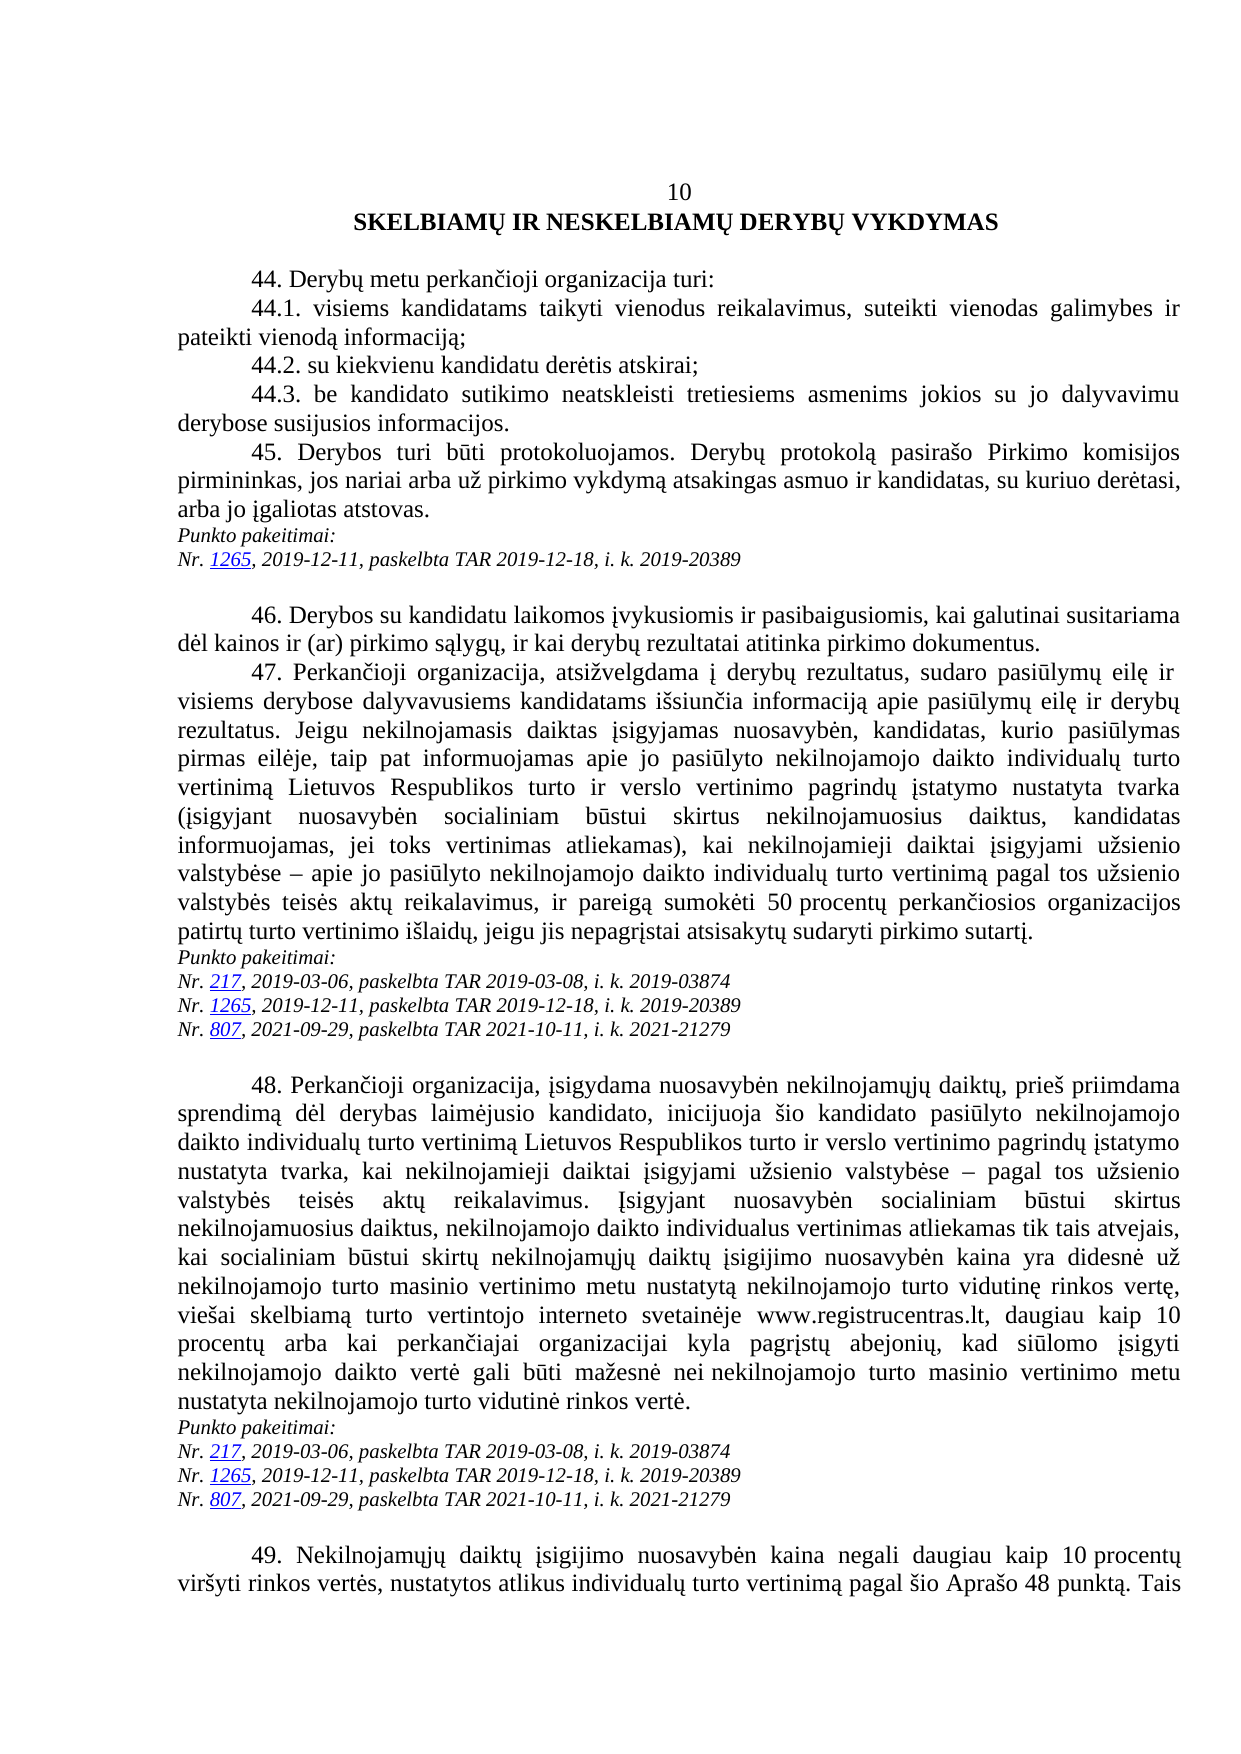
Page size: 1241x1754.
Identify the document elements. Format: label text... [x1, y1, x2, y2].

text Nr. 217, 2019-03-06, paskelbta TAR 2019-03-08, i. k. 2019-03874 [177, 969, 1181, 993]
text Nr. 1265, 2019-12-11, paskelbta TAR 2019-12-18, i. k. 2019-20389 [177, 1463, 1181, 1487]
text 44.1. visiems kandidatams taikyti vienodus reikalavimus, suteikti vienodas galimybes ir pateikti vienodą informaciją; [177, 293, 1181, 350]
text Nr. 807, 2021-09-29, paskelbta TAR 2021-10-11, i. k. 2021-21279 [177, 1017, 1181, 1041]
text Nr. 217, 2019-03-06, paskelbta TAR 2019-03-08, i. k. 2019-03874 [177, 1439, 1181, 1463]
text 44.2. su kiekvienu kandidatu derėtis atskirai; [177, 350, 1181, 379]
text Nr. 1265, 2019-12-11, paskelbta TAR 2019-12-18, i. k. 2019-20389 [177, 993, 1181, 1017]
text Punkto pakeitimai: [177, 523, 1181, 547]
text 44. Derybų metu perkančioji organizacija turi: [177, 264, 1181, 293]
text 48. Perkančioji organizacija, įsigydama nuosavybėn nekilnojamųjų daiktų, prieš priimdama sprendimą dėl derybas laimėjusio kandidato, inicijuoja šio kandidato pasiūlyto nekilnojamojo daikto individualų turto vertinimą Lietuvos Respublikos turto ir verslo vertinimo pagrindų įstatymo nustatyta tvarka, kai nekilnojamieji daiktai įsigyjami užsienio valstybėse – pagal tos užsienio valstybės teisės aktų reikalavimus. Įsigyjant nuosavybėn socialiniam būstui skirtus nekilnojamuosius daiktus, nekilnojamojo daikto individualus vertinimas atliekamas tik tais atvejais, kai socialiniam būstui skirtų nekilnojamųjų daiktų įsigijimo nuosavybėn kaina yra didesnė už nekilnojamojo turto masinio vertinimo metu nustatytą nekilnojamojo turto vidutinę rinkos vertę, viešai skelbiamą turto vertintojo interneto svetainėje www.registrucentras.lt, daugiau kaip 10 procentų arba kai perkančiajai organizacijai kyla pagrįstų abejonių, kad siūlomo įsigyti nekilnojamojo daikto vertė gali būti mažesnė nei nekilnojamojo turto masinio vertinimo metu nustatyta nekilnojamojo turto vidutinė rinkos vertė. [177, 1070, 1181, 1415]
text 47. Perkančioji organizacija, atsižvelgdama į derybų rezultatus, sudaro pasiūlymų eilę ir visiems derybose dalyvavusiems kandidatams išsiunčia informaciją apie pasiūlymų eilę ir derybų rezultatus. Jeigu nekilnojamasis daiktas įsigyjamas nuosavybėn, kandidatas, kurio pasiūlymas pirmas eilėje, taip pat informuojamas apie jo pasiūlyto nekilnojamojo daikto individualų turto vertinimą Lietuvos Respublikos turto ir verslo vertinimo pagrindų įstatymo nustatyta tvarka (įsigyjant nuosavybėn socialiniam būstui skirtus nekilnojamuosius daiktus, kandidatas informuojamas, jei toks vertinimas atliekamas), kai nekilnojamieji daiktai įsigyjami užsienio valstybėse – apie jo pasiūlyto nekilnojamojo daikto individualų turto vertinimą pagal tos užsienio valstybės teisės aktų reikalavimus, ir pareigą sumokėti 50 procentų perkančiosios organizacijos patirtų turto vertinimo išlaidų, jeigu jis nepagrįstai atsisakytų sudaryti pirkimo sutartį. [177, 657, 1181, 945]
text Nr. 1265, 2019-12-11, paskelbta TAR 2019-12-18, i. k. 2019-20389 [177, 547, 1181, 571]
text 49. Nekilnojamųjų daiktų įsigijimo nuosavybėn kaina negali daugiau kaip 10 procentų viršyti rinkos vertės, nustatytos atlikus individualų turto vertinimą pagal šio Aprašo 48 punktą. Tais [177, 1540, 1181, 1597]
text Punkto pakeitimai: [177, 945, 1181, 969]
text 46. Derybos su kandidatu laikomos įvykusiomis ir pasibaigusiomis, kai galutinai susitariama dėl kainos ir (ar) pirkimo sąlygų, ir kai derybų rezultatai atitinka pirkimo dokumentus. [177, 600, 1181, 657]
text Punkto pakeitimai: [177, 1415, 1181, 1439]
text 44.3. be kandidato sutikimo neatskleisti tretiesiems asmenims jokios su jo dalyvavimu derybose susijusios informacijos. [177, 379, 1181, 437]
text SKELBIAMŲ IR NESKELBIAMŲ DERYBŲ VYKDYMAS [177, 207, 1181, 235]
text Nr. 807, 2021-09-29, paskelbta TAR 2021-10-11, i. k. 2021-21279 [177, 1487, 1181, 1511]
text 45. Derybos turi būti protokoluojamos. Derybų protokolą pasirašo Pirkimo komisijos pirmininkas, jos nariai arba už pirkimo vykdymą atsakingas asmuo ir kandidatas, su kuriuo derėtasi, arba jo įgaliotas atstovas. [177, 437, 1181, 523]
